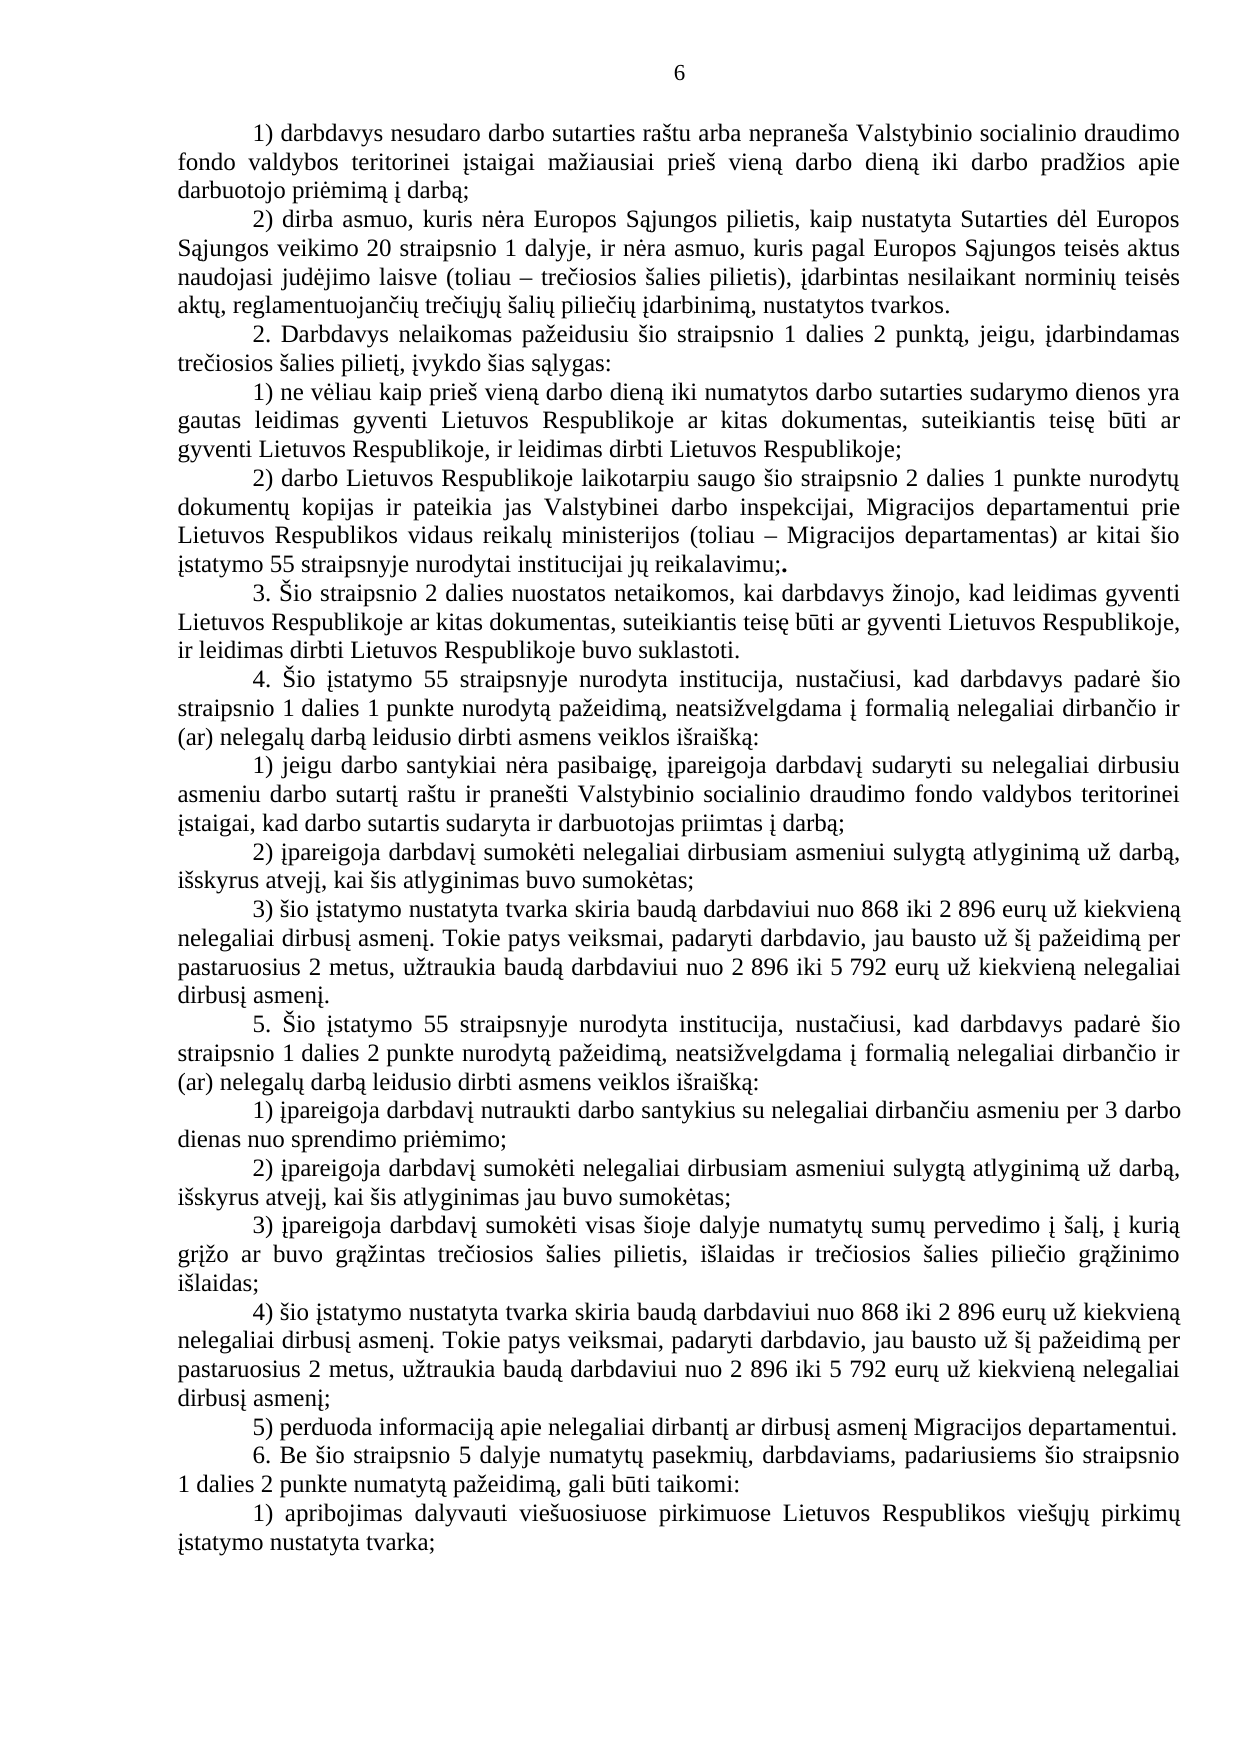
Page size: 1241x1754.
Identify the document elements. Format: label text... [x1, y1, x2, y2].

text 2. Darbdavys nelaikomas pažeidusiu šio straipsnio 1 dalies 2 punktą, jeigu, įdarbindamas trečiosios šalies pilietį, įvykdo šias sąlygas: [177, 319, 1181, 377]
text 2) darbo Lietuvos Respublikoje laikotarpiu saugo šio straipsnio 2 dalies 1 punkte nurodytų dokumentų kopijas ir pateikia jas Valstybinei darbo inspekcijai, Migracijos departamentui prie Lietuvos Respublikos vidaus reikalų ministerijos (toliau – Migracijos departamentas) ar kitai šio įstatymo 55 straipsnyje nurodytai institucijai jų reikalavimu;. [177, 463, 1181, 578]
text 1) jeigu darbo santykiai nėra pasibaigę, įpareigoja darbdavį sudaryti su nelegaliai dirbusiu asmeniu darbo sutartį raštu ir pranešti Valstybinio socialinio draudimo fondo valdybos teritorinei įstaigai, kad darbo sutartis sudaryta ir darbuotojas priimtas į darbą; [177, 751, 1181, 837]
text 3) šio įstatymo nustatyta tvarka skiria baudą darbdaviui nuo 868 iki 2 896 eurų už kiekvieną nelegaliai dirbusį asmenį. Tokie patys veiksmai, padaryti darbdavio, jau bausto už šį pažeidimą per pastaruosius 2 metus, užtraukia baudą darbdaviui nuo 2 896 iki 5 792 eurų už kiekvieną nelegaliai dirbusį asmenį. [177, 894, 1181, 1009]
text 2) dirba asmuo, kuris nėra Europos Sąjungos pilietis, kaip nustatyta Sutarties dėl Europos Sąjungos veikimo 20 straipsnio 1 dalyje, ir nėra asmuo, kuris pagal Europos Sąjungos teisės aktus naudojasi judėjimo laisve (toliau – trečiosios šalies pilietis), įdarbintas nesilaikant norminių teisės aktų, reglamentuojančių trečiųjų šalių piliečių įdarbinimą, nustatytos tvarkos. [177, 204, 1181, 319]
text 4) šio įstatymo nustatyta tvarka skiria baudą darbdaviui nuo 868 iki 2 896 eurų už kiekvieną nelegaliai dirbusį asmenį. Tokie patys veiksmai, padaryti darbdavio, jau bausto už šį pažeidimą per pastaruosius 2 metus, užtraukia baudą darbdaviui nuo 2 896 iki 5 792 eurų už kiekvieną nelegaliai dirbusį asmenį; [177, 1297, 1181, 1412]
text 5. Šio įstatymo 55 straipsnyje nurodyta institucija, nustačiusi, kad darbdavys padarė šio straipsnio 1 dalies 2 punkte nurodytą pažeidimą, neatsižvelgdama į formalią nelegaliai dirbančio ir (ar) nelegalų darbą leidusio dirbti asmens veiklos išraišką: [177, 1009, 1181, 1096]
text 4. Šio įstatymo 55 straipsnyje nurodyta institucija, nustačiusi, kad darbdavys padarė šio straipsnio 1 dalies 1 punkte nurodytą pažeidimą, neatsižvelgdama į formalią nelegaliai dirbančio ir (ar) nelegalų darbą leidusio dirbti asmens veiklos išraišką: [177, 664, 1181, 751]
text 1) darbdavys nesudaro darbo sutarties raštu arba nepraneša Valstybinio socialinio draudimo fondo valdybos teritorinei įstaigai mažiausiai prieš vieną darbo dieną iki darbo pradžios apie darbuotojo priėmimą į darbą; [177, 118, 1181, 204]
text 1) įpareigoja darbdavį nutraukti darbo santykius su nelegaliai dirbančiu asmeniu per 3 darbo dienas nuo sprendimo priėmimo; [177, 1096, 1181, 1153]
text 6. Be šio straipsnio 5 dalyje numatytų pasekmių, darbdaviams, padariusiems šio straipsnio 1 dalies 2 punkte numatytą pažeidimą, gali būti taikomi: [177, 1441, 1181, 1498]
text 2) įpareigoja darbdavį sumokėti nelegaliai dirbusiam asmeniui sulygtą atlyginimą už darbą, išskyrus atvejį, kai šis atlyginimas buvo sumokėtas; [177, 837, 1181, 894]
text 2) įpareigoja darbdavį sumokėti nelegaliai dirbusiam asmeniui sulygtą atlyginimą už darbą, išskyrus atvejį, kai šis atlyginimas jau buvo sumokėtas; [177, 1153, 1181, 1211]
text 3. Šio straipsnio 2 dalies nuostatos netaikomos, kai darbdavys žinojo, kad leidimas gyventi Lietuvos Respublikoje ar kitas dokumentas, suteikiantis teisę būti ar gyventi Lietuvos Respublikoje, ir leidimas dirbti Lietuvos Respublikoje buvo suklastoti. [177, 578, 1181, 664]
text 1) apribojimas dalyvauti viešuosiuose pirkimuose Lietuvos Respublikos viešųjų pirkimų įstatymo nustatyta tvarka; [177, 1498, 1181, 1556]
text 1) ne vėliau kaip prieš vieną darbo dieną iki numatytos darbo sutarties sudarymo dienos yra gautas leidimas gyventi Lietuvos Respublikoje ar kitas dokumentas, suteikiantis teisę būti ar gyventi Lietuvos Respublikoje, ir leidimas dirbti Lietuvos Respublikoje; [177, 377, 1181, 463]
text 3) įpareigoja darbdavį sumokėti visas šioje dalyje numatytų sumų pervedimo į šalį, į kurią grįžo ar buvo grąžintas trečiosios šalies pilietis, išlaidas ir trečiosios šalies piliečio grąžinimo išlaidas; [177, 1211, 1181, 1297]
text 5) perduoda informaciją apie nelegaliai dirbantį ar dirbusį asmenį Migracijos departamentui. [177, 1412, 1181, 1441]
